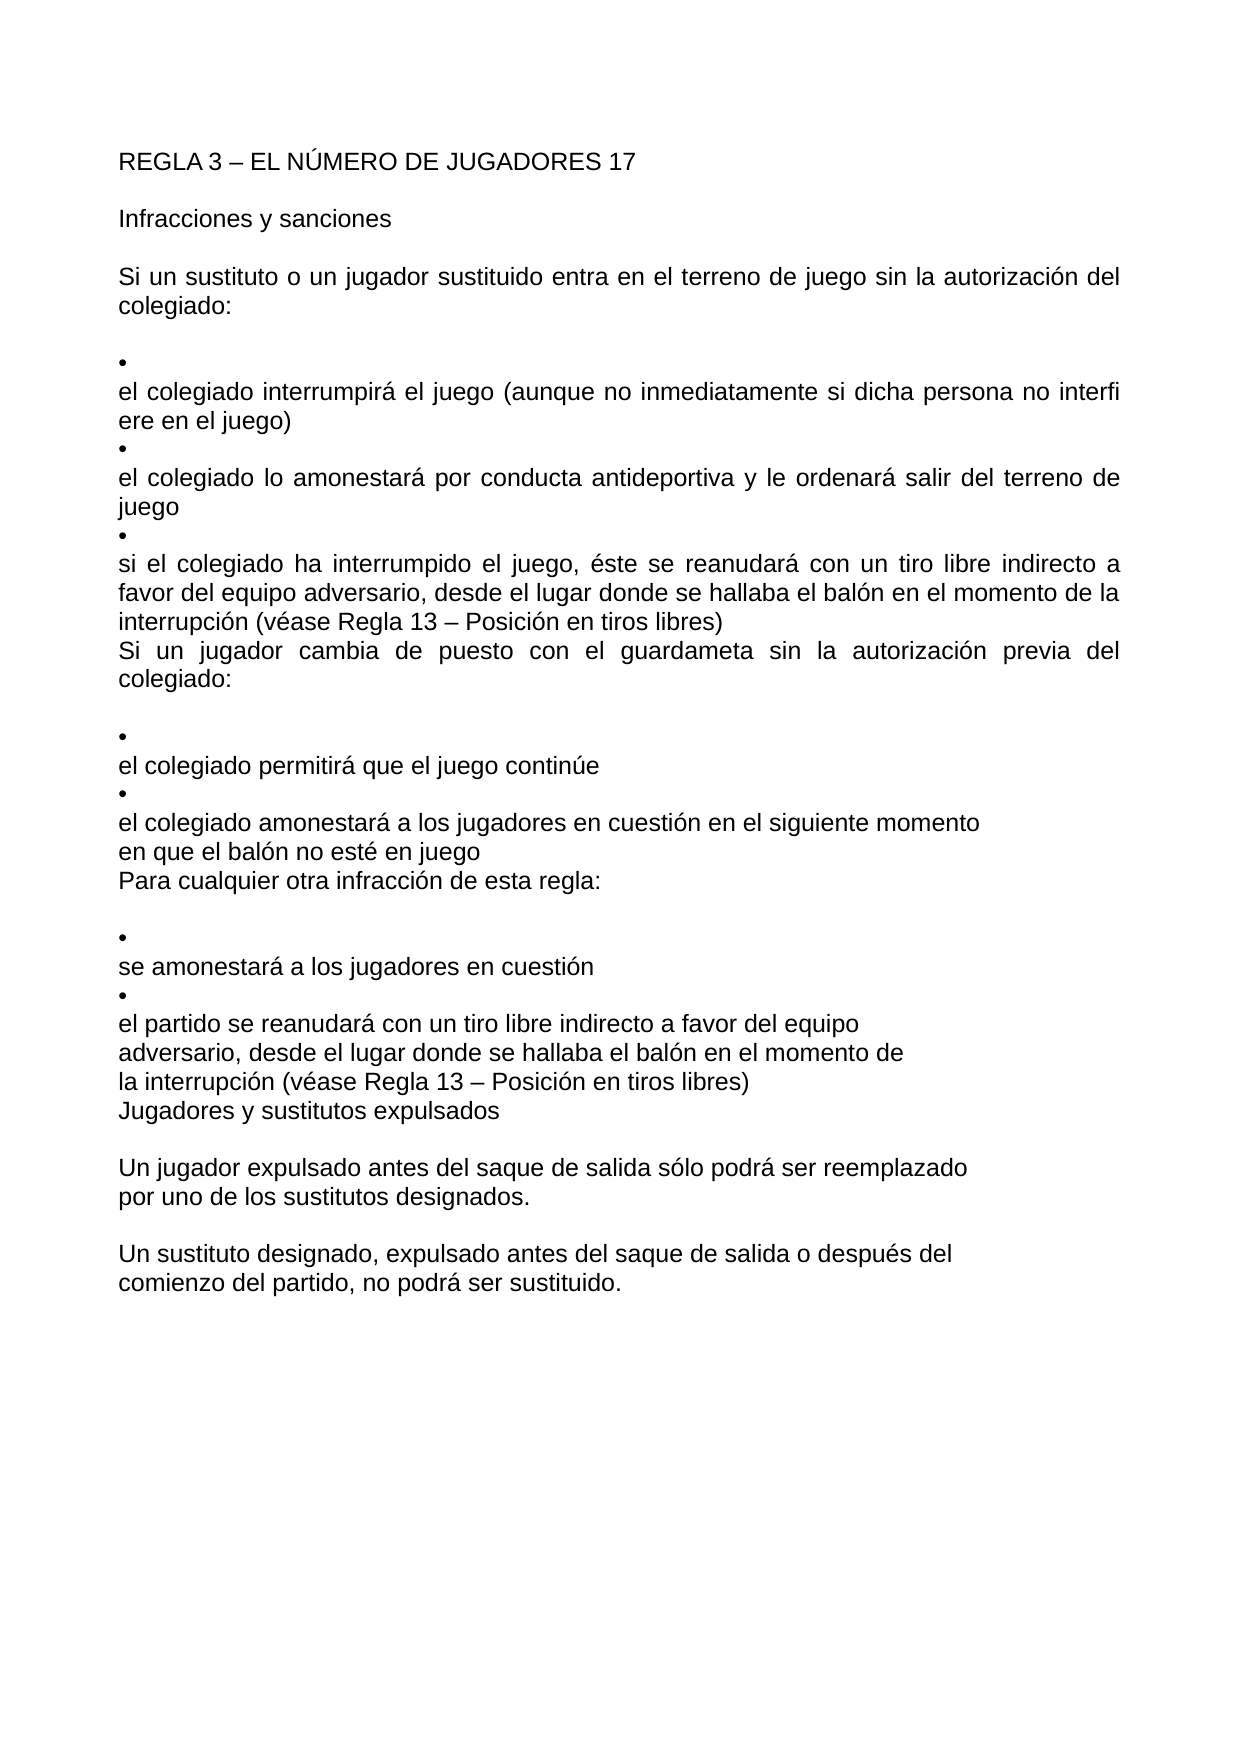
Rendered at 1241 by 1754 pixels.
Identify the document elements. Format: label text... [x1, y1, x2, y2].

text adversario, desde el lugar donde se hallaba el balón en el momento de [118, 1038, 1122, 1067]
text • [118, 722, 1122, 751]
text • [118, 434, 1122, 463]
text • [118, 981, 1122, 1009]
text si el colegiado ha interrumpido el juego, éste se reanudará con un tiro libre indirecto a favor del equipo adversario, desde el lugar donde se hallaba el balón en el momento de la interrupción (véase Regla 13 – Posición en tiros libres) [118, 549, 1122, 636]
text Si un sustituto o un jugador sustituido entra en el terreno de juego sin la autorización del colegiado: [118, 262, 1122, 319]
text el partido se reanudará con un tiro libre indirecto a favor del equipo [118, 1009, 1122, 1038]
text Para cualquier otra infracción de esta regla: [118, 866, 1122, 894]
text el colegiado lo amonestará por conducta antideportiva y le ordenará salir del terreno de juego [118, 463, 1122, 521]
text • [118, 923, 1122, 952]
text la interrupción (véase Regla 13 – Posición en tiros libres) [118, 1067, 1122, 1096]
text Si un jugador cambia de puesto con el guardameta sin la autorización previa del colegiado: [118, 636, 1122, 693]
text REGLA 3 – EL NÚMERO DE JUGADORES 17 [118, 147, 1122, 176]
text el colegiado amonestará a los jugadores en cuestión en el siguiente momento [118, 808, 1122, 837]
text se amonestará a los jugadores en cuestión [118, 952, 1122, 981]
text • [118, 348, 1122, 377]
text el colegiado permitirá que el juego continúe [118, 751, 1122, 779]
text Un jugador expulsado antes del saque de salida sólo podrá ser reemplazado [118, 1153, 1122, 1182]
text el colegiado interrumpirá el juego (aunque no inmediatamente si dicha persona no interfi ere en el juego) [118, 377, 1122, 434]
text • [118, 521, 1122, 549]
text • [118, 779, 1122, 808]
text comienzo del partido, no podrá ser sustituido. [118, 1268, 1122, 1297]
text en que el balón no esté en juego [118, 837, 1122, 866]
text Un sustituto designado, expulsado antes del saque de salida o después del [118, 1239, 1122, 1268]
text Jugadores y sustitutos expulsados [118, 1096, 1122, 1124]
text por uno de los sustitutos designados. [118, 1182, 1122, 1211]
text Infracciones y sanciones [118, 204, 1122, 233]
